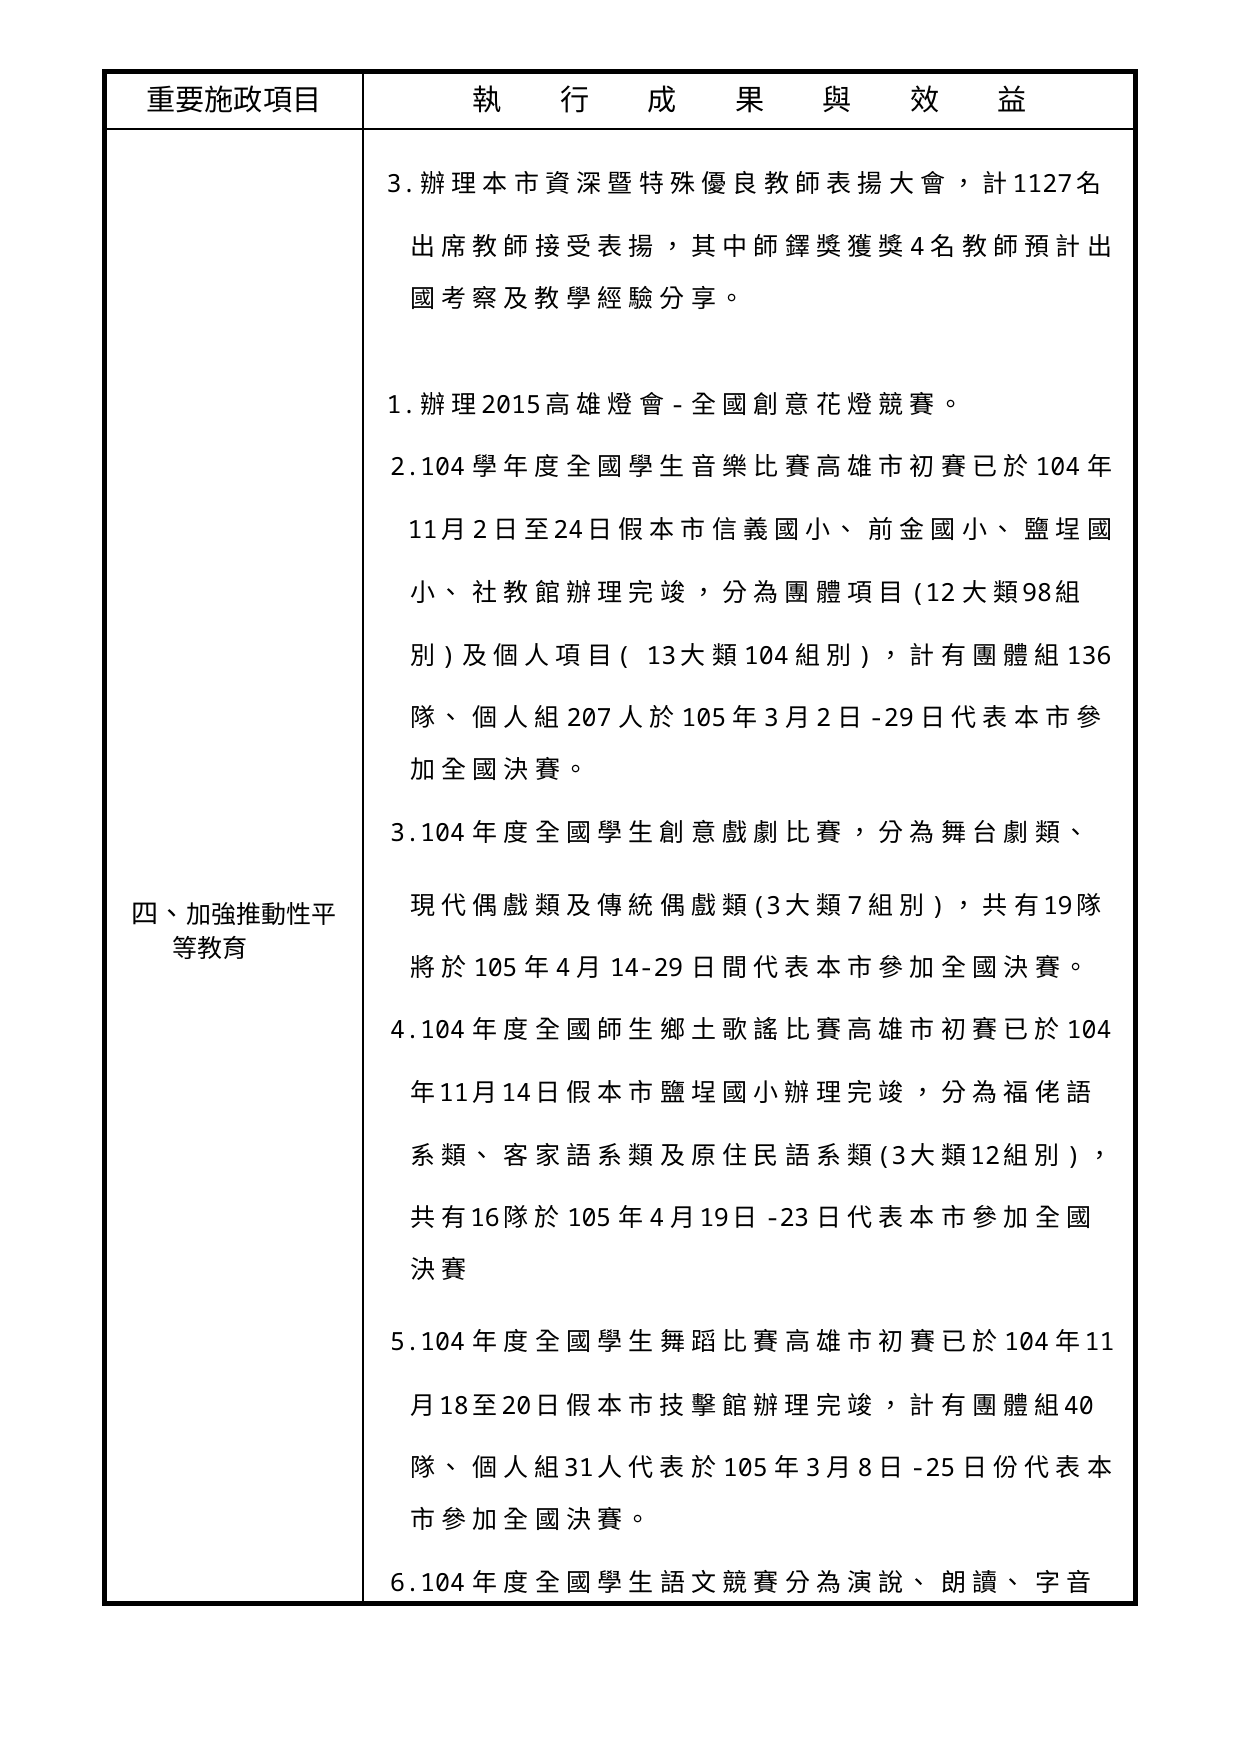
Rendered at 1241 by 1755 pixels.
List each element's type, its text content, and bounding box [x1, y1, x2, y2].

table_header 執 行 成 果 與 效 益 [364, 74, 1133, 128]
table_header 重要施政項目 [107, 74, 362, 128]
table_cell 3.辦理本市資深暨特殊優良教師表揚大會，計1127名出席教師接受表揚，其中師鐸獎獲獎4名教師預計出國考察及教學經驗分享。 1.辦理2015高雄燈會-全國創意花燈競賽。 2.104學年度全國學生音樂比賽高雄市初賽已於104年11月2日至24日假本市信義國小、前金國小、鹽埕國小、社教館辦理完竣，分為團體項目(12大類98組別)及個人項目( 13大類104組別)，計有團體組136隊、個人組207人於105年3月2日-29日代表本市參加全國決賽。 3.104年度全國學生創意戲劇比賽，分為舞台劇類、現代偶戲類及傳統偶戲類(3大類7組別)，共有19隊將於105年4月14-29日間代表本市參加全國決賽。 4.104年度全國師生鄉土歌謠比賽高雄市初賽已於104年11月14日假本市鹽埕國小辦理完竣，分為福佬語系類、客家語系類及原住民語系類(3大類12組別)，共有16隊於105年4月19日-23日代表本市參加全國決賽 5.104年度全國學生舞蹈比賽高雄市初賽已於104年11月18至20日假本市技擊館辦理完竣，計有團體組40隊、個人組31人代表於105年3月8日-25日份代表本市參加全國決賽。 6.104年度全國學生語文競賽分為演說、朗讀、字音 [364, 130, 1133, 1601]
table_cell 教育業務發展管理 壹、發展高中職教育 一、辦理校務評鑑及教師進修： （一）辦理各項研討會及教育實驗，瞭解各校校務、教學實際情形及其困難，並予以輔導改善，以發揮高中職課程應有功能 （二）鼓勵教師進修，提高教師素質，加強教師專業化 二、「友善校園」學生事務與輔導工作 （一）成立輔導工作輔導團 （二）推動學生輔導工作 （三）關懷中輟學生 （四）推動生命教育 （五）推動性別平等教育 （六）學務工作 三、教學研究進修 （一）辦理教師進修研習，改進課程及教學方法 （二）辦理學藝活動，提高學生學習興趣，促使五育均衡發展 四、發展科學教育 （一）辦理科學教育輔導、充實儀器設備及實驗課程 （二）辦理科學教育活動，發掘及輔導科學資優學生，並擴大學生學習領域 五、發展職業教育，辦理技藝競，提高技能水準 六、獎助私立高級中等學校充實設備 七、公費及獎勵 （一）核發學生獎助金，鼓勵成績優異、優秀清寒、軍公教遺族等子女努力向學 （二）辦理助學貸款，協助學生完成學業 八、辦理教師檢定 九、配合十二年國民基本教育，建立適性入學機制，並進行相關宣導及研習 十、推動高中職均、優質化方案 十一、新（修）建校舍，打造優質、健康及安全的教育環境 貳、發展國中教育 一、校務規劃與管理 （一）推動學校評鑑及教師專業發展制度，督導學校教學正常化 （二）建立教師專長授課資料，以利課務及行政管理之參考 （三）提升教師課堂教學能力，有效提高學生學習成效 （四）辦理國中校長遴選及強化教評會功能，推動校園民主，鼓勵教職員及社區參與學校經營，並健全教育人事制度，公平處理教師 甄選及聘任 二、落實「友善校園」學生事務與輔導工作 （一）辦理學生事務與輔導活動 （二）加強人權、法治、品德及公民教育 （三）推動生命教育與憂鬱自傷（殺)三級預防工作 （四）落實學生輔導體制 （五）落實中輟生追蹤輔導與復學就讀政策 （六）高關懷學生之預防與輔導 （七）依據性別平等教育法推動性別平等教育 （八）統籌規劃學校教職員參與學生事務與輔導專業知能在職教育 （九）推動學生生涯發展教育，有效規劃未來進路 三、學生公費獎勵及補助 （一）適時獎勵（表揚)優秀學生，促進教育更精進 （二）獎助功勛、軍公教遺族及低收入戶學生代收代辦費，以彰顯政府德澤 （三）補助學生教科書費 （四）補助私立國中學生雜費 四、本土教育與輔導活動 （一）加強本土教育與民族精神教育，以培養學生愛家、愛鄉、愛國情操 （二）增進教師輔導觀念與技術方法、輔導學生升學與就業、加強心理衛生教育 五、發展科學教育 （一）培育並鼓勵教師研究創新與進修，提高師資素質 （二）整合科學教育資源及網絡，提高科學教育輔導成效 （三）辦理科學教育活動，提升全民科學素養，擴大學生學習領域 六、辦理國中技藝教育學程，強化國中技藝教育 七、加強教學研究，鼓勵教師專業成長，革新教學方法，提高教學效果，增進教育品質 八、加強學習成就不佳學生學習輔導，帶好每位學生 九、獎勵補助經營與教學創新 十、行政專業支持團隊 十一、鼓勵學生閱讀 十二、發展學校學科特色 十三、新建校舍及改建老舊校舍，營造安全教學環境，提高教學品質 參、發展國小教育 一、一般行政 （一）辦理校務及各項研習活動，發揮教育效能 （二）辦理學生學籍審查與管理 （三）建立學校行政管理制度、充實教學資料 二、落實「友善校園」學生事務與輔導工作 （一）辦理學生事務活動 （二）加強人權、法治、品德及公民教育 （三）推動生命教育與憂鬱自傷(殺)防治 （四）落實學生輔導體制 （五）落實學生中輟之預防、追蹤、復學就讀及輔導，推動高關懷學生之預防性輔導 （六）依據性別平等教育法推動性別平等教育 （七）統籌規劃學校教職員參與學生事務與輔導專業知能在職教育 三、教務人事管理 （一）辦理國小教育人員甄選及介聘作業 （二）補助弱勢學生費用，鼓勵學生向學 （三）加強學習弱勢學生學習輔導，帶好每位學生 （四）設置資源中心研發編印教材 （五）推動九年一貫課程研習及辦理國民教育專題研究，並提倡教師進修研究風氣，以提高師資素質，精進教學 （六）辦理教育實驗，革新教材教法，廣收教育效果 （七）發展科學教育，迎接科技時代，提升國民科技素養 （八）推動兒童閱讀工作、開放學校圖書館，設置閱讀志工 四、推動校園社區化 五、整修現有校舍設施、充實教學設備，以提供舒適安全的學習環境 肆、社教活動及補習教育 一、短期補習班及兒童課後照顧服務中心 二、輔導國中小附設補校及高中進修學校，加強教學正常化 三、落實終身學習計畫 四、加強推展成人教育，辦理市民學苑、社區大學及成人基本教育班 五、各項補助及委辦 六、配合教師節表揚資深優良教師，藉以倡導尊師重道，端正教育風氣 七、積極辦理學校各項藝術教育活動，鼓勵各級學校師生參與，以提升本市藝術教育水準 八、加強改善社會風氣，舉辦各項學校藝文活動，以端正社會風氣，增進市民身心健康；輔導教育基金會或教育信託基金設立 九、實施學校及社會交通安全教育，以維護學生交通安全，保障市民生命財產安全 十、推動家庭教育，以增進國民家庭生活之能，健全國民身心發展，營造幸福家庭及祥和社會 伍、特殊教育 普及國民教育，促進教育機會均等，積極辦理特殊教業務 一、設置特殊教育 班或辦理特殊教育方案，提供特教支援系統 二、辦理各項資賦優異教育鑑定、安置、輔導與研習及擴大辦理資賦優異教育方案 三、鼓勵學校積極推動創造力教育計畫 四、加強推動性平等教育 陸、推動幼兒教育 一、辦理專業研習，提升教師專業知能，增進教學效果 二、輔導及取締未立案幼兒園，提供安全學前教育環境 三、促進學前教育正常發展、增進親師生母語能力 四、辦理幼兒園輔導方案，充實幼兒園設備，提高幼教水準 五、扶助弱勢幼兒，提供優先入園措施 六、逐年設立非營利幼兒園，提供優質且平價之教保服務環境 七、提高幼兒園教保服務人員福利及建置友善教保服務環境 柒、國民體育及衛生保健 一、配合「健康城市」施政目標，推動學校體育活動： （一）輔導並促進體育課教學及運動之正常發展 （二）舉辦本市國民小學運動會 （三）舉辦本市中等學校運動會及參加全國中等學校運動會 （四）輔導本市中小學校體育促進會 （五）參加各項體育活動及運動競賽 （六）開放學校場 二、加強提升學生體能 三、推展學生水域及三級棒球運動 四、積極培養優秀選手，指定重點單項運動學校、編列體育獎勵金、各校推展體育運動績效獎勵金及繼續辦理基層運動選手訓練站 五、多元化經管世運主場館 六、推動本市健康促進學校計畫 七、辦理學童牙齒防治，補助器材設備及牙醫師檢查津貼 八、加強維護學生身心健康，以培養身心健全之國民 九、加強學校廁所及校園管理 十、加強學生視力保健 十一、加強學校午餐推廣與執行 十二、加強食品衛生及餐飲衛生管理 十三、加強維護學校飲用水衛生管理 十四、辦理學生團體保險，補助各校學生團體保險，以維護學安全 十五、推行消費者保護教育，落實消費者保護運動 十六，持續辦理「高雄市飲食教育推動中程計畫」 捌、發展資訊及國際教育 一、訂定教育科技政策與中長程計畫 二、進行網路與系統整合工作 三、配合推動各項資訊教育計畫 (一)資訊基礎環境維運 (二)引進中小學校優質化數位教學 (三)發展推廣各校資訊科技特色與典範 (四)資訊教育策略聯盟與資訊創新應用發展 (五)促進數位應用機會均等 四、建置視訊會議 五、推動行動學習等實驗計畫 六、辦理校園網路電話整合應用計畫 七、強化教育網路基礎建設與維運 八、推動環境教育 九、深耕學校本位國際教育計畫 十、引進與培訓優質外籍英語教師 十一、辦理多元化國際學生交流活動 十二、推動全球村英語世界 玖、執行暨督導軍訓業務 一、精進軍訓工作成效 （一）提升軍訓人員服務專業 （二）定期督導軍訓工作成效 （三）表揚獎勵優秀軍職人員 二、推動全民國防教育 （一）辦理各級學校師生多元全民國防教育活動 （二）實施技能演練 （三）研究全民國防教育教學發展，增進教學成效 （四）定期維修軍械及零件整補 三、校園安全 （一）訂定並執行校園安全計畫 （二）防制學生藥物濫用三級預防 （三）學生校外生活輔導 四、落實役男服務效能 （一）強化役男服務效能 （二）推動役男公益服務 五、推行防災教育，落實校園防災建置行動 拾、視察與輔導 一、視導工作： 視導所屬機關學校切實執行法令，促進教育正常發展；增進教師專業知能，改進教學方法，增進教育效果 二、國民教育輔導： 強化國民教育輔導團組織，增進輔導功能；設置國中小各學習領域輔導小組；建立各學習領域教材資源，輔導教師積極研究創新及進修，增進教學效能 拾壹、總務業務 一、加強文書檔案管理，建置電子檔案目錄、公文影像存檔 二、建立採購、營繕制度 三、加強緊急災害防救警覺及知能 四、善用公設保留地作教育休閒區 五、推展本市教育政策及概況宣導 拾貳、人事業務 一、貫徹員額精簡政策 二、依法辦理陞遷調補，進用考試分發人員 三、落實身心障礙者權益保障法 四、加強訓練進修，有效提升人力素質 五、維護上班差勤紀律 六、強化考核獎懲，激勵服務精神 七、落實退休資遣政策，加強退休人員照護 八、關心員工身心健康，規劃辦理定期健康檢查 拾參、政風業務 一、加強辦理政風法紀宣導，增進員工守法觀念 二、革新政風，建立廉能政治，加強便民服務 三、加強公務保密工作，強化員工保密觀念，並策訂預防機關危害、破壞維護措施 四、落實財產申報作為 拾肆、會計業務 一、配合年度施政計畫籌編預算 二、有效控管各統籌經費預算 三、加強內部審核 四、依限編製各表報 五、編製年度決算 [107, 130, 362, 1601]
